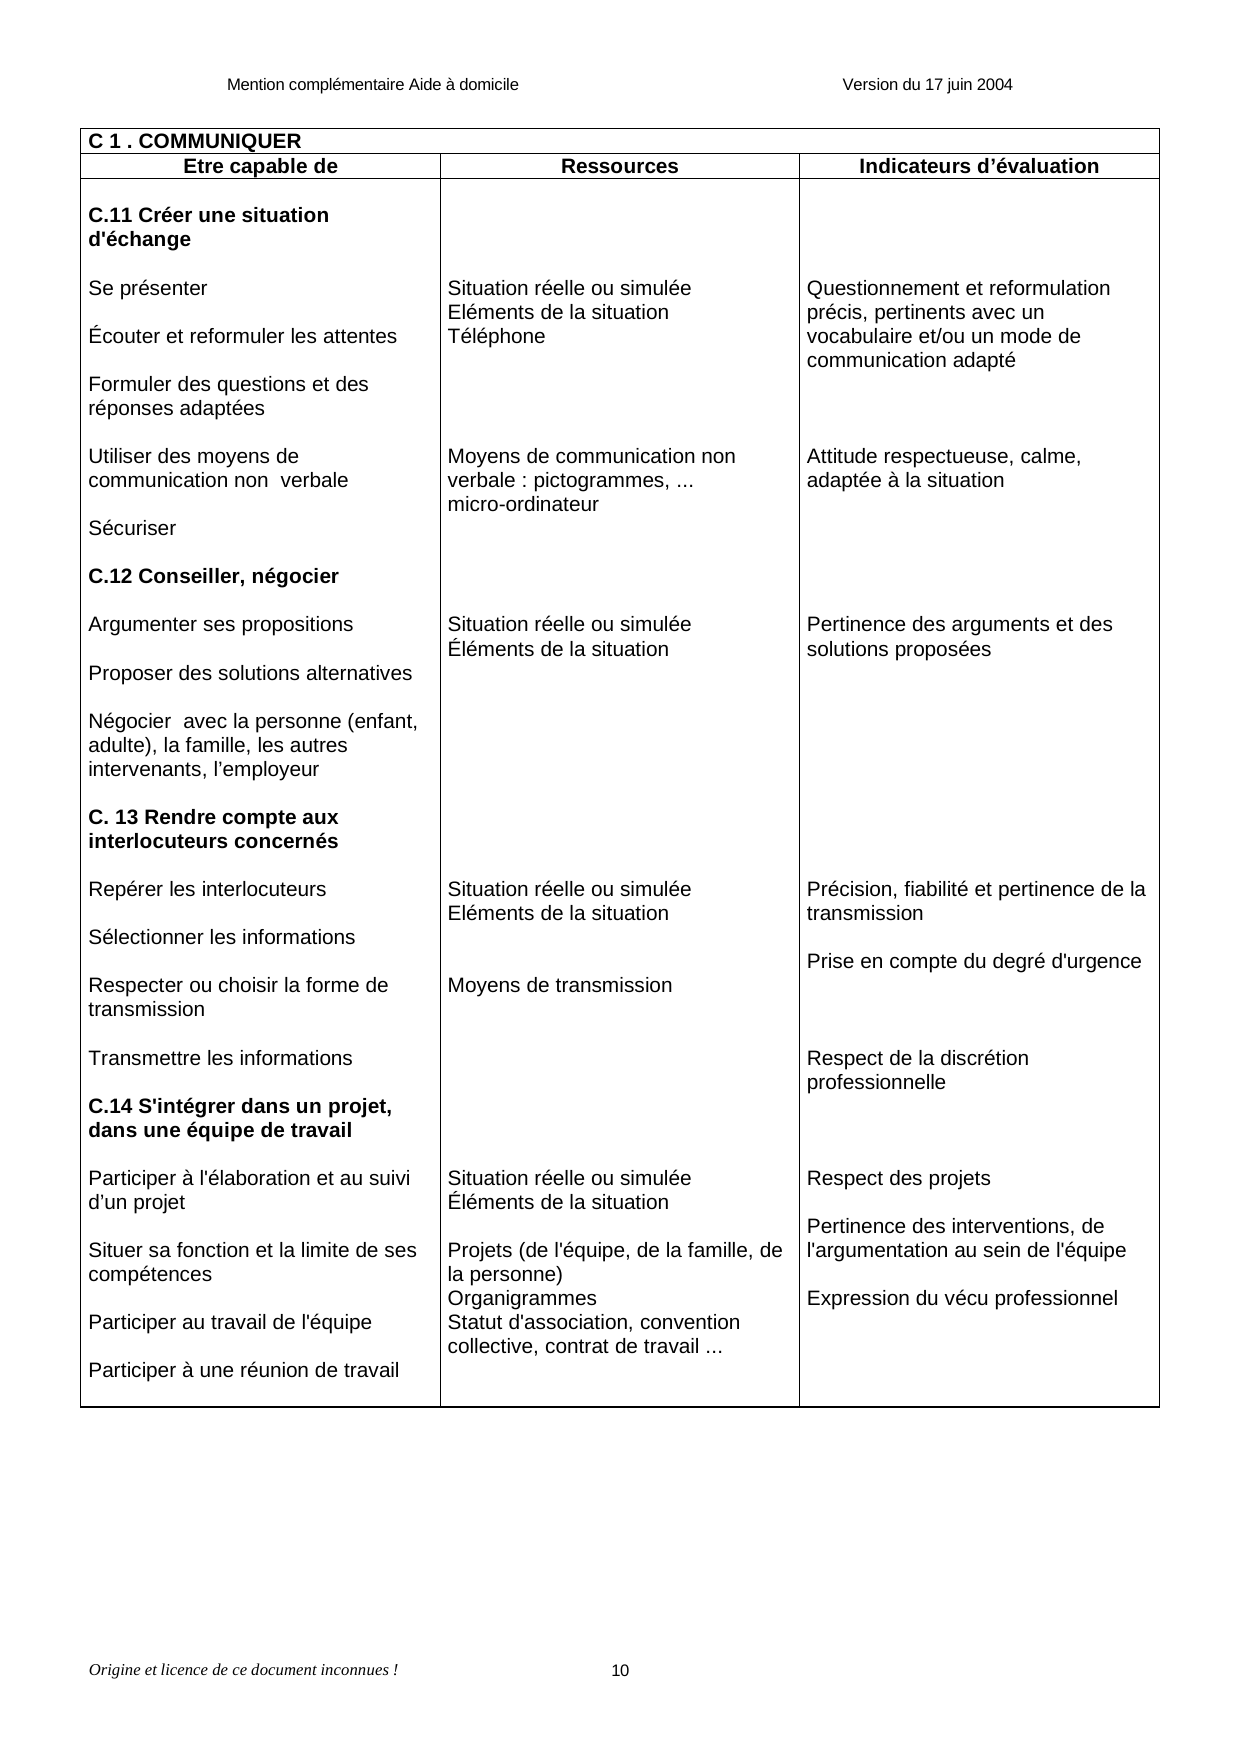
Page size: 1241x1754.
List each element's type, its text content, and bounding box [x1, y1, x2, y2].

table_cell Respect des projets Pertinence des interventions, de l'argumentation au sein de l'équipe Expression du vécu professionnel [800, 1094, 1159, 1406]
table_cell Situation réelle ou simulée Éléments de la situation [441, 564, 799, 805]
table_cell C.14 S'intégrer dans un projet, dans une équipe de travail Participer à l'élaboration et au suivi d’un projet Situer sa fonction et la limite de ses compétences Participer au travail de l'équipe Participer à une réunion de travail [81, 1094, 440, 1406]
table_cell Questionnement et reformulation précis, pertinents avec un vocabulaire et/ou un mode de communication adapté Attitude respectueuse, calme, adaptée à la situation [800, 179, 1159, 564]
table_cell Etre capable de [81, 154, 440, 178]
table_cell C. 13 Rendre compte aux interlocuteurs concernés Repérer les interlocuteurs Sélectionner les informations Respecter ou choisir la forme de transmission Transmettre les informations [81, 805, 440, 1094]
table_cell C.12 Conseiller, négocier Argumenter ses propositions Proposer des solutions alternatives Négocier avec la personne (enfant, adulte), la famille, les autres intervenants, l’employeur [81, 564, 440, 805]
table_cell Précision, fiabilité et pertinence de la transmission Prise en compte du degré d'urgence Respect de la discrétion professionnelle [800, 805, 1159, 1094]
table_cell C.11 Créer une situation d'échange Se présenter Écouter et reformuler les attentes Formuler des questions et des réponses adaptées Utiliser des moyens de communication non verbale Sécuriser [81, 179, 440, 564]
table_cell Situation réelle ou simulée Éléments de la situation Projets (de l'équipe, de la famille, de la personne) Organigrammes Statut d'association, convention collective, contrat de travail ... [441, 1094, 799, 1406]
table_cell Pertinence des arguments et des solutions proposées [800, 564, 1159, 805]
table_cell Ressources [441, 154, 799, 178]
table_header C 1 . COMMUNIQUER [81, 129, 1159, 153]
table_cell Situation réelle ou simulée Eléments de la situation Moyens de transmission [441, 805, 799, 1094]
table_cell Situation réelle ou simulée Eléments de la situation Téléphone Moyens de communication non verbale : pictogrammes, ... micro‑ordinateur [441, 179, 799, 564]
table_cell Indicateurs d’évaluation [800, 154, 1159, 178]
